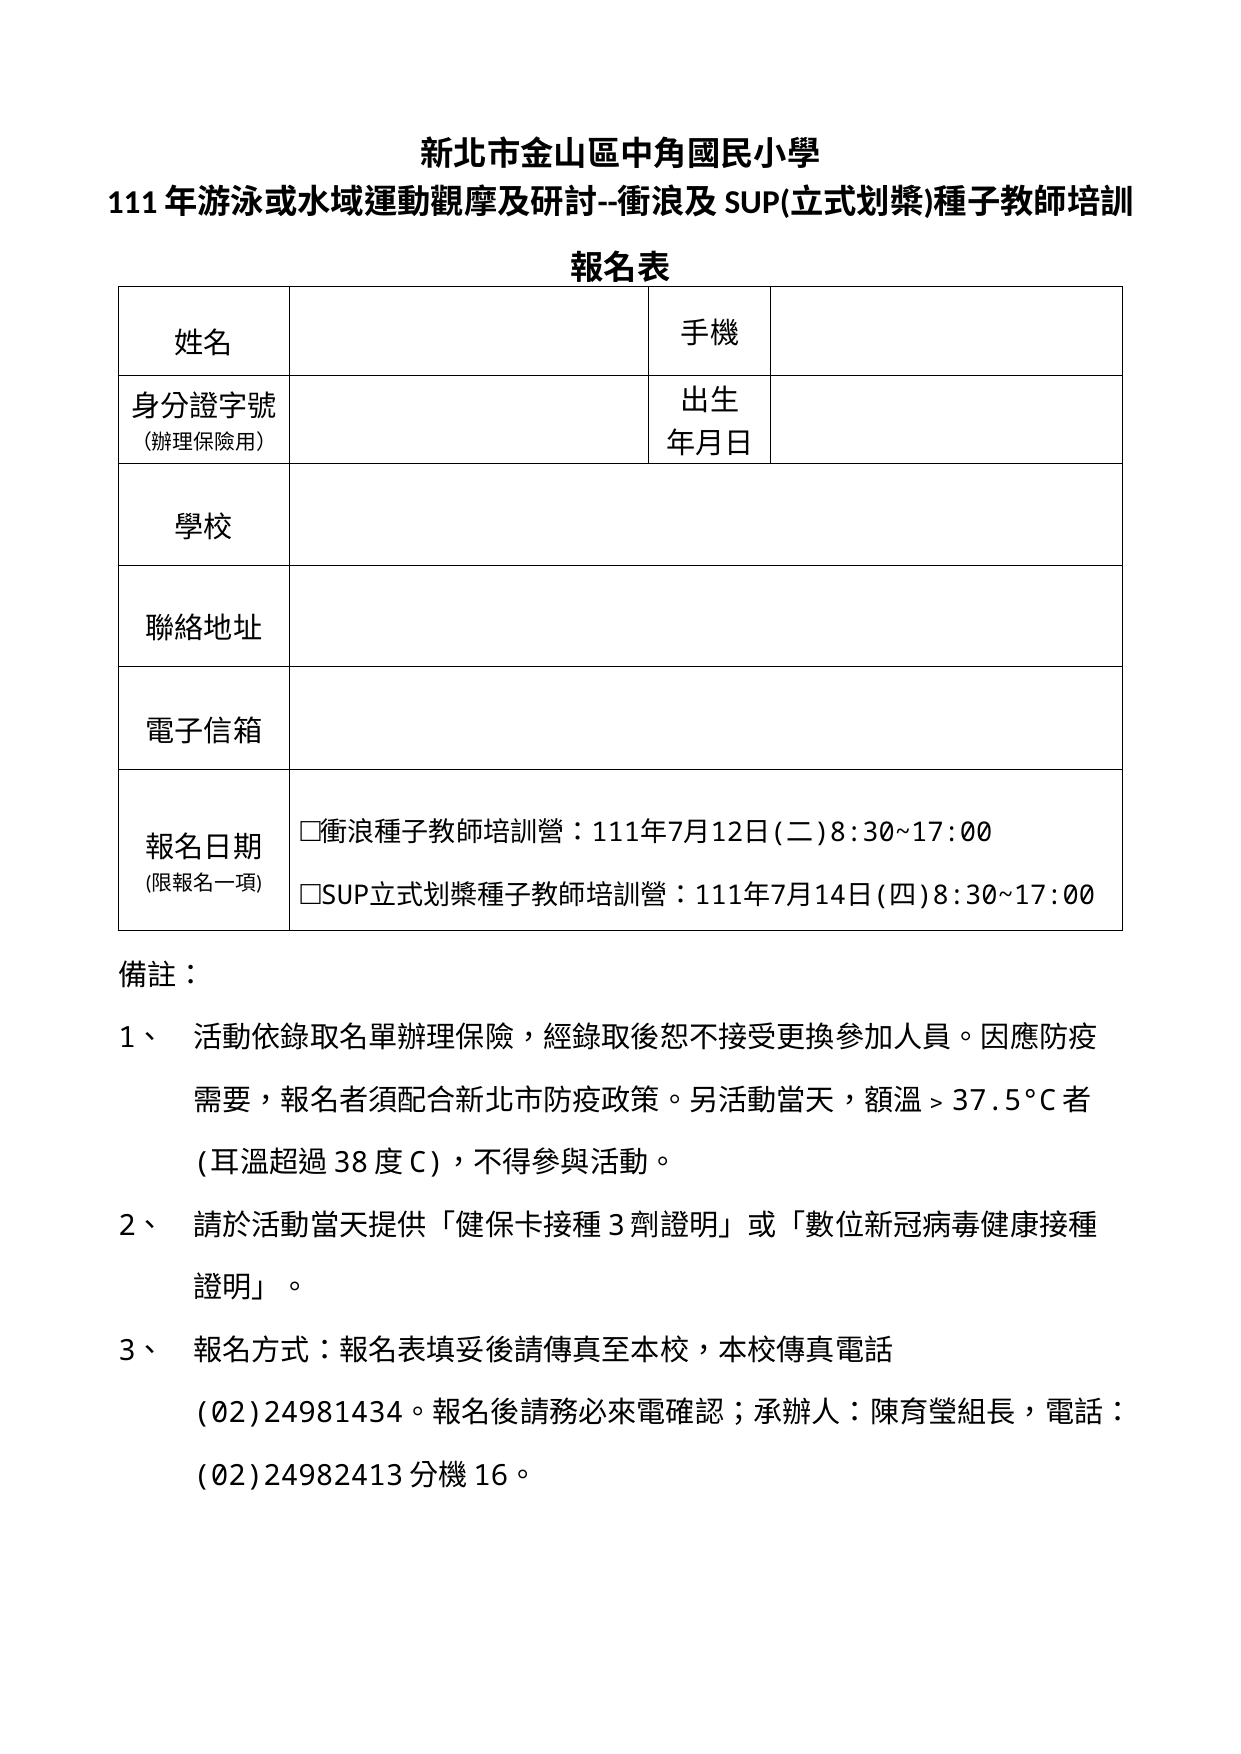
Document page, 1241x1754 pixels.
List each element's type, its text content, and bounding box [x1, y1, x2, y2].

table_cell [290, 667, 1122, 769]
table_header 手機 [649, 287, 770, 374]
table_cell 出生 年月日 [649, 376, 770, 463]
text 111年游泳或水域運動觀摩及研討--衝浪及SUP(立式划槳)種子教師培訓 [93, 175, 1147, 223]
list 報名方式：報名表填妥後請傳真至本校，本校傳真電話(02)24981434。報名後請務必來電確認；承辦人：陳育瑩組長，電話：(02)24982413分機16。 [118, 1306, 1122, 1493]
table_cell □衝浪種子教師培訓營：111年7月12日(二)8:30~17:00 □SUP立式划槳種子教師培訓營：111年7月14日(四)8:30~17:00 [290, 770, 1122, 929]
text 新北市金山區中角國民小學 [118, 127, 1122, 175]
table_cell [290, 566, 1122, 666]
table_cell 聯絡地址 [119, 566, 289, 666]
table_cell [771, 376, 1122, 463]
list 請於活動當天提供「健保卡接種3劑證明」或「數位新冠病毒健康接種證明」。 [118, 1181, 1122, 1306]
text 報名表 [118, 223, 1122, 286]
table_header [771, 287, 1122, 374]
table_cell 電子信箱 [119, 667, 289, 769]
table_cell 報名日期 (限報名一項) [119, 770, 289, 929]
table_header [290, 287, 648, 374]
list 活動依錄取名單辦理保險，經錄取後恕不接受更換參加人員。因應防疫需要，報名者須配合新北市防疫政策。另活動當天，額溫﹥37.5°C者(耳溫超過38度C)，不得參與活動。 [118, 993, 1122, 1181]
table_cell [290, 376, 648, 463]
table_cell 學校 [119, 464, 289, 564]
table_cell 身分證字號 （辦理保險用） [119, 376, 289, 463]
table_cell [290, 464, 1122, 564]
text 備註： [118, 931, 1122, 993]
table_header 姓名 [119, 287, 289, 374]
